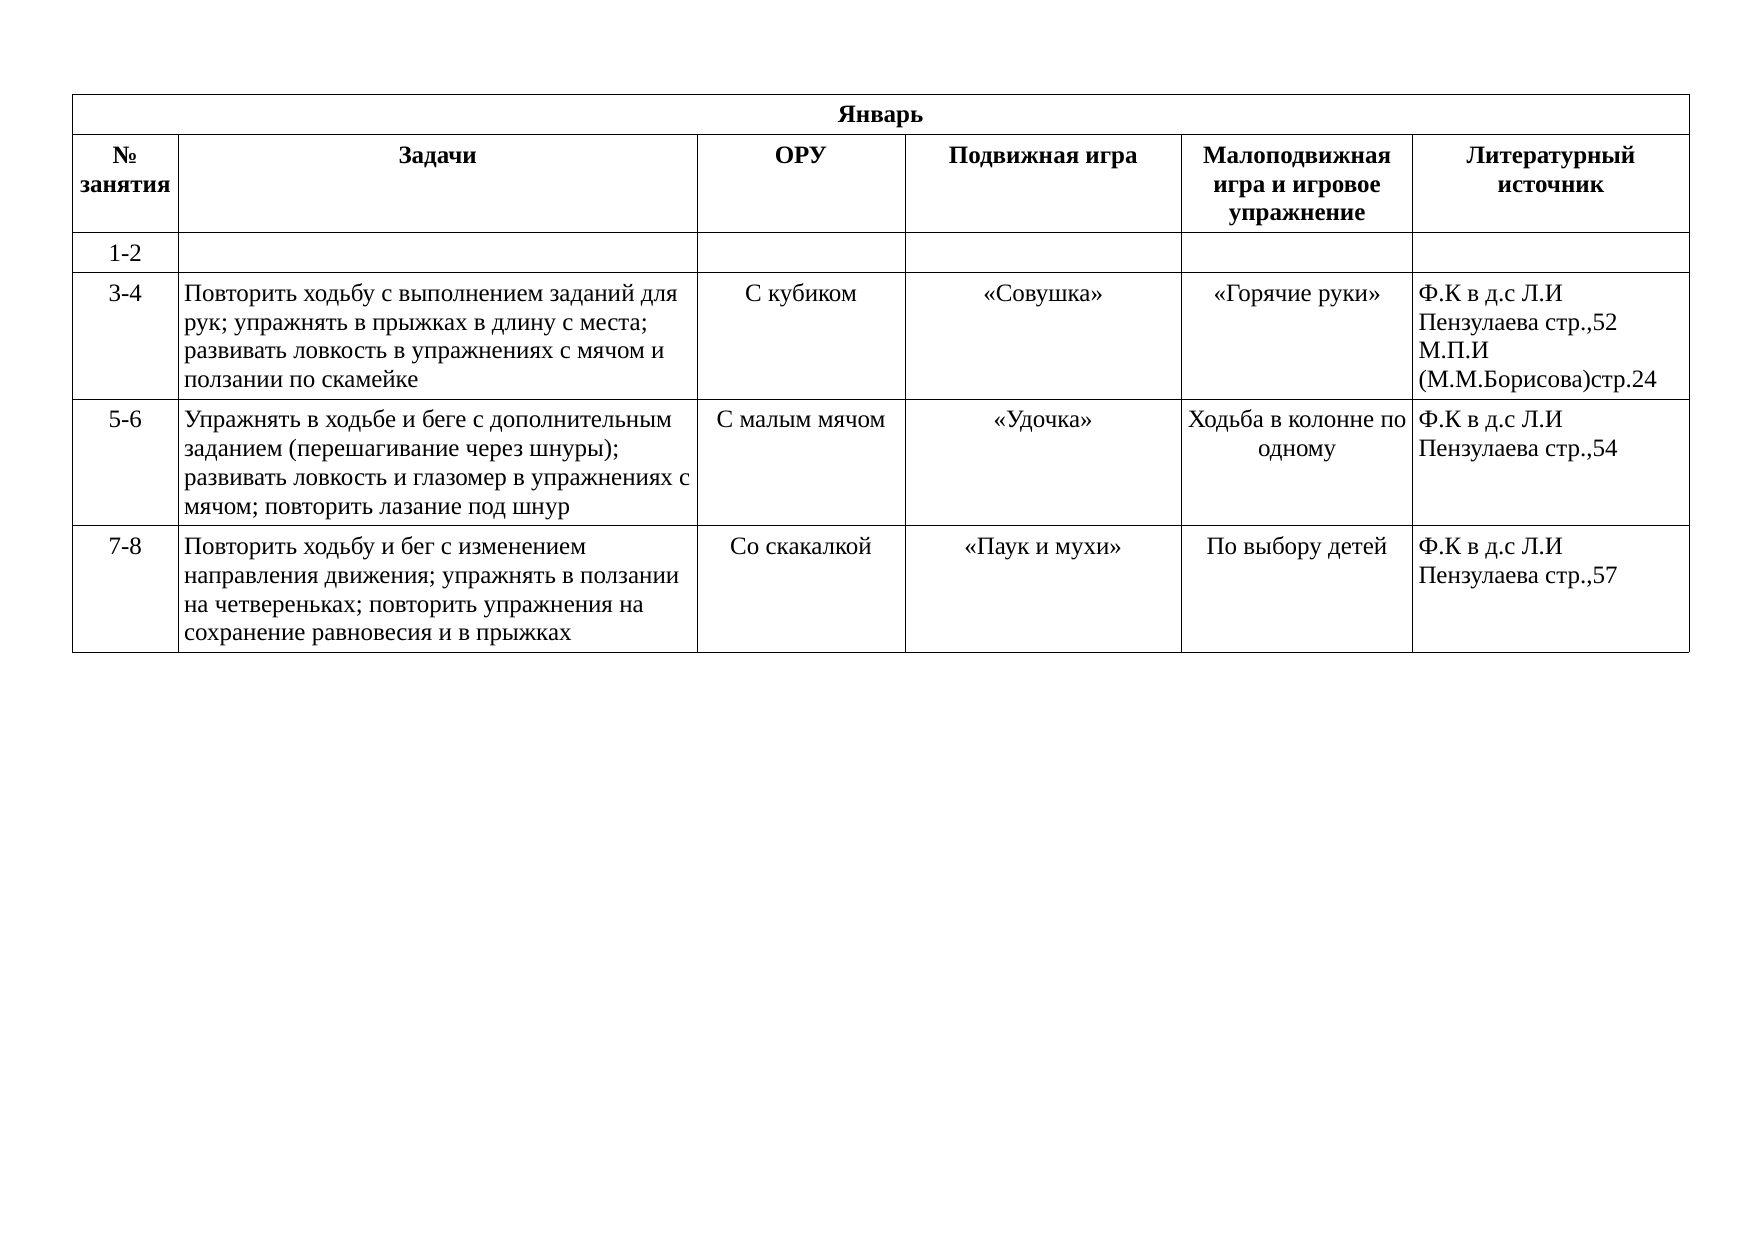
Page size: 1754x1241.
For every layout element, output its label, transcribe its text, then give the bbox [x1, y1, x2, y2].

table_cell 1-2 [73, 233, 178, 272]
table_cell Малоподвижная игра и игровое упражнение [1182, 135, 1412, 232]
table_cell Литературный источник [1413, 135, 1689, 232]
table_cell По выбору детей [1182, 526, 1412, 652]
table_cell Ф.К в д.с Л.И Пензулаева стр.,52 М.П.И (М.М.Борисова)стр.24 [1413, 273, 1689, 399]
table_cell «Паук и мухи» [906, 526, 1181, 652]
table_cell 3-4 [73, 273, 178, 399]
table_cell «Горячие руки» [1182, 273, 1412, 399]
table_cell Повторить ходьбу и бег с изменением направления движения; упражнять в ползании на четвереньках; повторить упражнения на сохранение равновесия и в прыжках [179, 526, 697, 652]
table_cell 7-8 [73, 526, 178, 652]
table_cell Задачи [179, 135, 697, 232]
table_cell «Удочка» [906, 400, 1181, 525]
table_cell [1413, 233, 1689, 272]
table_cell С кубиком [698, 273, 905, 399]
table_cell [906, 233, 1181, 272]
table_cell Ф.К в д.с Л.И Пензулаева стр.,54 [1413, 400, 1689, 525]
table_cell [1182, 233, 1412, 272]
table_cell «Совушка» [906, 273, 1181, 399]
table_cell Ф.К в д.с Л.И Пензулаева стр.,57 [1413, 526, 1689, 652]
table_cell Подвижная игра [906, 135, 1181, 232]
table_cell Со скакалкой [698, 526, 905, 652]
table_cell [698, 233, 905, 272]
table_cell ОРУ [698, 135, 905, 232]
table_cell Ходьба в колонне по одному [1182, 400, 1412, 525]
table_cell Повторить ходьбу с выполнением заданий для рук; упражнять в прыжках в длину с места; развивать ловкость в упражнениях с мячом и ползании по скамейке [179, 273, 697, 399]
table_cell [179, 233, 697, 272]
table_cell С малым мячом [698, 400, 905, 525]
table_header Январь [73, 95, 1689, 134]
table_cell № занятия [73, 135, 178, 232]
table_cell Упражнять в ходьбе и беге с дополнительным заданием (перешагивание через шнуры); развивать ловкость и глазомер в упражнениях с мячом; повторить лазание под шнур [179, 400, 697, 525]
table_cell 5-6 [73, 400, 178, 525]
